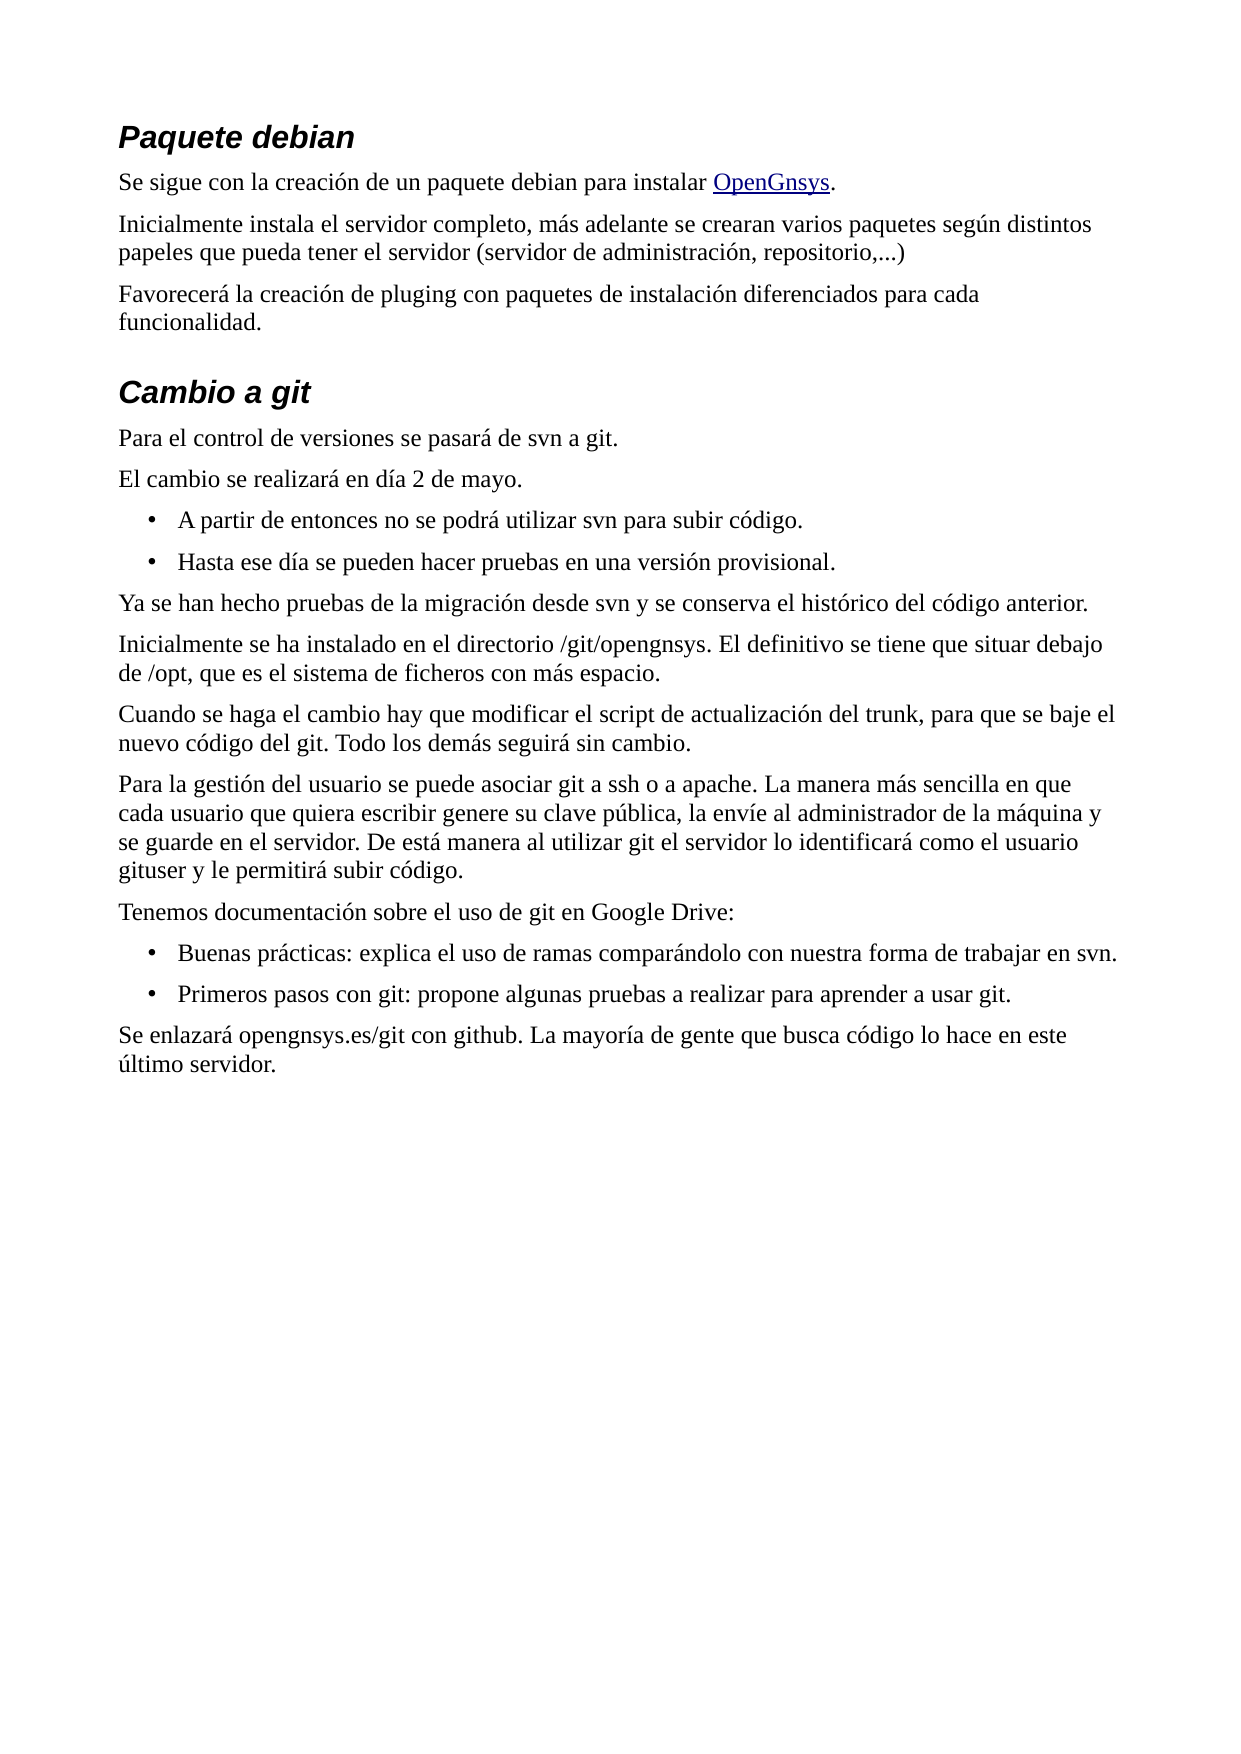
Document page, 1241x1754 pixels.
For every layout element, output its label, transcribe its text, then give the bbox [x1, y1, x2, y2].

text Se sigue con la creación de un paquete debian para instalar OpenGnsys. [118, 167, 1122, 196]
text Para el control de versiones se pasará de svn a git. [118, 423, 1122, 452]
text Inicialmente instala el servidor completo, más adelante se crearan varios paquetes según distintos papeles que pueda tener el servidor (servidor de administración, repositorio,...) [118, 209, 1122, 266]
subtitle Paquete debian [118, 118, 1122, 155]
list Primeros pasos con git: propone algunas pruebas a realizar para aprender a usar git. [148, 979, 1122, 1008]
text Tenemos documentación sobre el uso de git en Google Drive: [118, 897, 1122, 926]
text Se enlazará opengnsys.es/git con github. La mayoría de gente que busca código lo hace en este último servidor. [118, 1021, 1122, 1078]
list Hasta ese día se pueden hacer pruebas en una versión provisional. [148, 547, 1122, 576]
list Buenas prácticas: explica el uso de ramas comparándolo con nuestra forma de trabajar en svn. [148, 938, 1122, 967]
list A partir de entonces no se podrá utilizar svn para subir código. [148, 506, 1122, 534]
text Favorecerá la creación de pluging con paquetes de instalación diferenciados para cada funcionalidad. [118, 279, 1122, 336]
text El cambio se realizará en día 2 de mayo. [118, 464, 1122, 493]
text Inicialmente se ha instalado en el directorio /git/opengnsys. El definitivo se tiene que situar debajo de /opt, que es el sistema de ficheros con más espacio. [118, 629, 1122, 687]
subtitle Cambio a git [118, 374, 1122, 411]
text Cuando se haga el cambio hay que modificar el script de actualización del trunk, para que se baje el nuevo código del git. Todo los demás seguirá sin cambio. [118, 699, 1122, 757]
text Para la gestión del usuario se puede asociar git a ssh o a apache. La manera más sencilla en que cada usuario que quiera escribir genere su clave pública, la envíe al administrador de la máquina y se guarde en el servidor. De está manera al utilizar git el servidor lo identificará como el usuario gituser y le permitirá subir código. [118, 769, 1122, 884]
text Ya se han hecho pruebas de la migración desde svn y se conserva el histórico del código anterior. [118, 588, 1122, 617]
